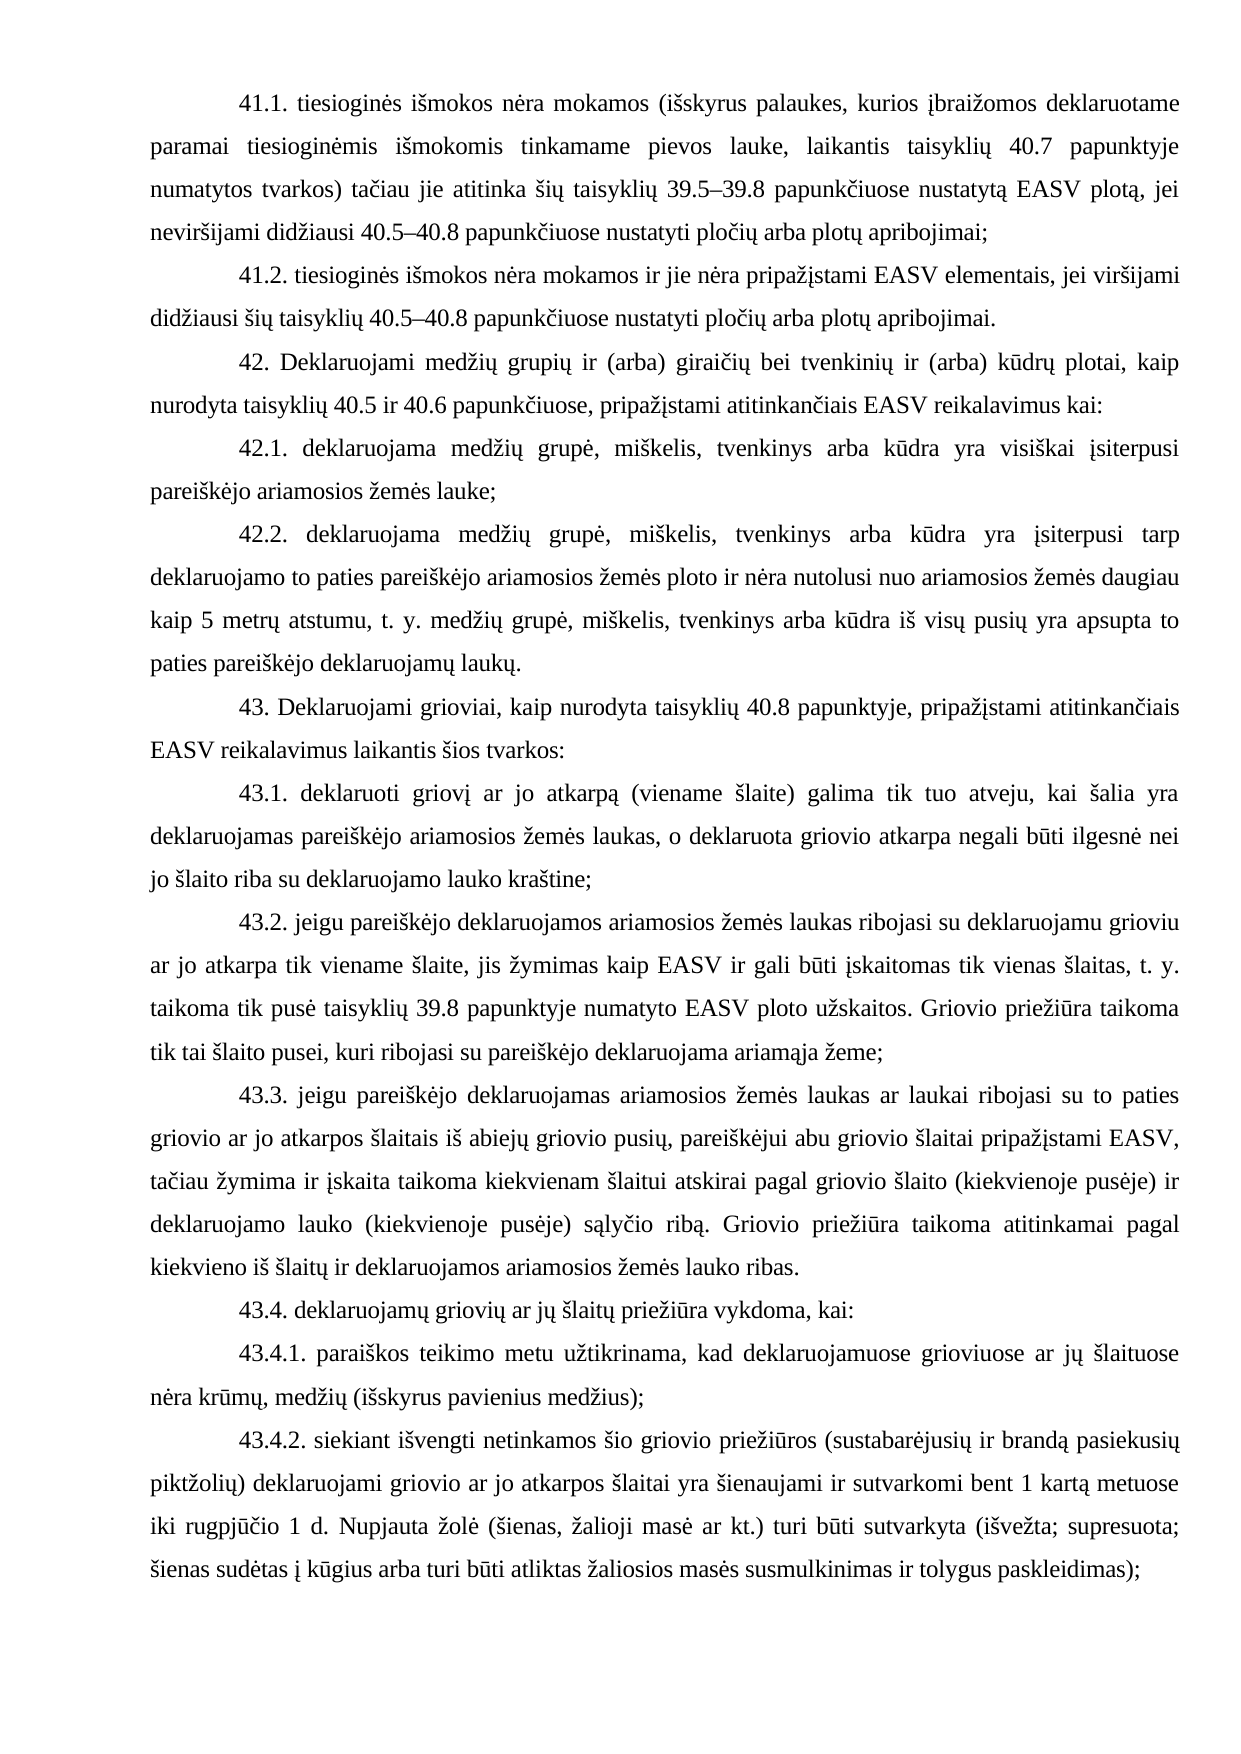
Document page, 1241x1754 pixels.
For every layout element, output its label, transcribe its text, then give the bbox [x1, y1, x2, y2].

text 43.3. jeigu pareiškėjo deklaruojamas ariamosios žemės laukas ar laukai ribojasi su to paties griovio ar jo atkarpos šlaitais iš abiejų griovio pusių, pareiškėjui abu griovio šlaitai pripažįstami EASV, tačiau žymima ir įskaita taikoma kiekvienam šlaitui atskirai pagal griovio šlaito (kiekvienoje pusėje) ir deklaruojamo lauko (kiekvienoje pusėje) sąlyčio ribą. Griovio priežiūra taikoma atitinkamai pagal kiekvieno iš šlaitų ir deklaruojamos ariamosios žemės lauko ribas. [150, 1080, 1180, 1281]
text 43.1. deklaruoti griovį ar jo atkarpą (viename šlaite) galima tik tuo atveju, kai šalia yra deklaruojamas pareiškėjo ariamosios žemės laukas, o deklaruota griovio atkarpa negali būti ilgesnė nei jo šlaito riba su deklaruojamo lauko kraštine; [150, 778, 1180, 893]
text 41.1. tiesioginės išmokos nėra mokamos (išskyrus palaukes, kurios įbraižomos deklaruotame paramai tiesioginėmis išmokomis tinkamame pievos lauke, laikantis taisyklių 40.7 papunktyje numatytos tvarkos) tačiau jie atitinka šių taisyklių 39.5–39.8 papunkčiuose nustatytą EASV plotą, jei neviršijami didžiausi 40.5–40.8 papunkčiuose nustatyti pločių arba plotų apribojimai; [150, 88, 1180, 246]
text 43.4.2. siekiant išvengti netinkamos šio griovio priežiūros (sustabarėjusių ir brandą pasiekusių piktžolių) deklaruojami griovio ar jo atkarpos šlaitai yra šienaujami ir sutvarkomi bent 1 kartą metuose iki rugpjūčio 1 d. Nupjauta žolė (šienas, žalioji masė ar kt.) turi būti sutvarkyta (išvežta; supresuota; šienas sudėtas į kūgius arba turi būti atliktas žaliosios masės susmulkinimas ir tolygus paskleidimas); [150, 1425, 1180, 1583]
text 42.1. deklaruojama medžių grupė, miškelis, tvenkinys arba kūdra yra visiškai įsiterpusi pareiškėjo ariamosios žemės lauke; [150, 433, 1180, 505]
text 41.2. tiesioginės išmokos nėra mokamos ir jie nėra pripažįstami EASV elementais, jei viršijami didžiausi šių taisyklių 40.5–40.8 papunkčiuose nustatyti pločių arba plotų apribojimai. [150, 260, 1180, 332]
text 43.2. jeigu pareiškėjo deklaruojamos ariamosios žemės laukas ribojasi su deklaruojamu grioviu ar jo atkarpa tik viename šlaite, jis žymimas kaip EASV ir gali būti įskaitomas tik vienas šlaitas, t. y. taikoma tik pusė taisyklių 39.8 papunktyje numatyto EASV ploto užskaitos. Griovio priežiūra taikoma tik tai šlaito pusei, kuri ribojasi su pareiškėjo deklaruojama ariamąja žeme; [150, 907, 1180, 1065]
text 43. Deklaruojami grioviai, kaip nurodyta taisyklių 40.8 papunktyje, pripažįstami atitinkančiais EASV reikalavimus laikantis šios tvarkos: [150, 692, 1180, 763]
text 43.4. deklaruojamų griovių ar jų šlaitų priežiūra vykdoma, kai: [150, 1295, 1180, 1324]
text 42.2. deklaruojama medžių grupė, miškelis, tvenkinys arba kūdra yra įsiterpusi tarp deklaruojamo to paties pareiškėjo ariamosios žemės ploto ir nėra nutolusi nuo ariamosios žemės daugiau kaip 5 metrų atstumu, t. y. medžių grupė, miškelis, tvenkinys arba kūdra iš visų pusių yra apsupta to paties pareiškėjo deklaruojamų laukų. [150, 519, 1180, 677]
text 43.4.1. paraiškos teikimo metu užtikrinama, kad deklaruojamuose grioviuose ar jų šlaituose nėra krūmų, medžių (išskyrus pavienius medžius); [150, 1338, 1180, 1410]
text 42. Deklaruojami medžių grupių ir (arba) giraičių bei tvenkinių ir (arba) kūdrų plotai, kaip nurodyta taisyklių 40.5 ir 40.6 papunkčiuose, pripažįstami atitinkančiais EASV reikalavimus kai: [150, 347, 1180, 418]
